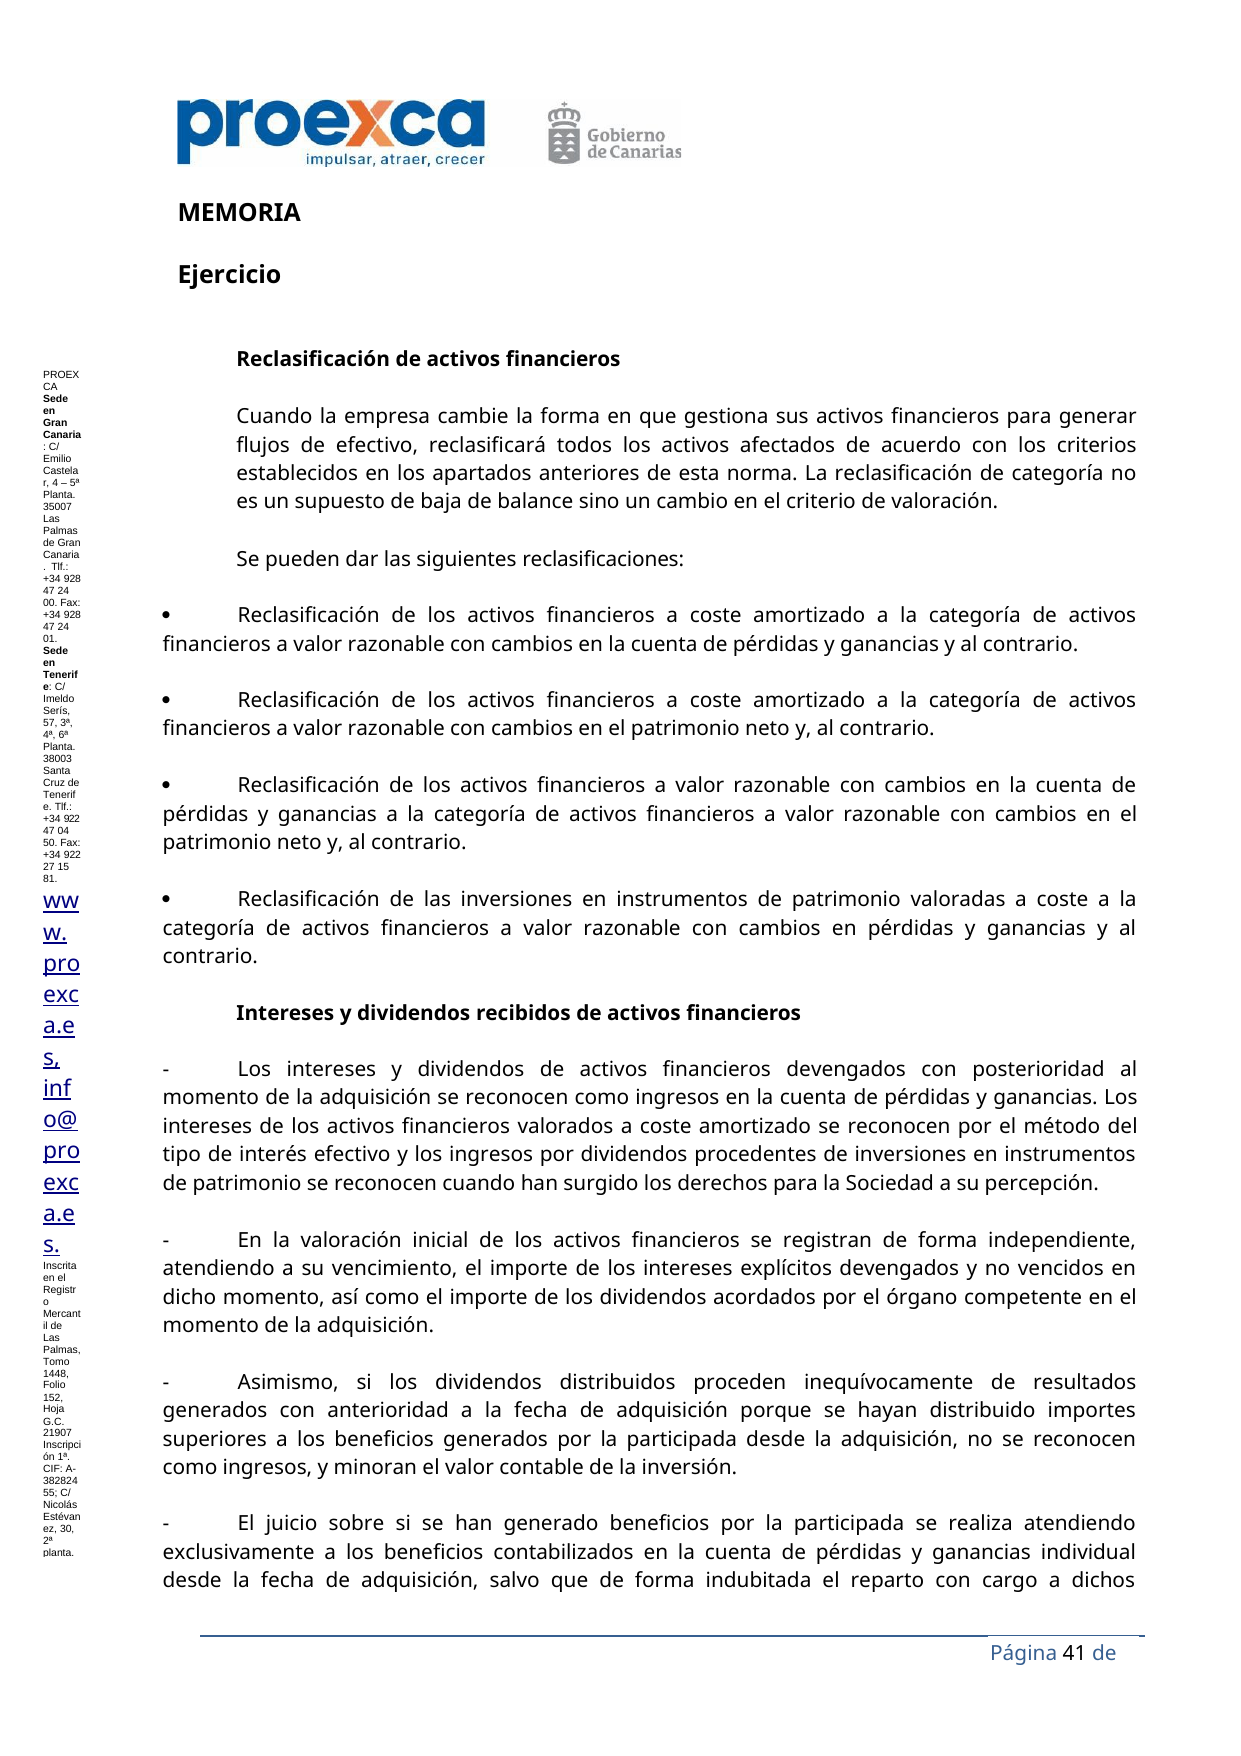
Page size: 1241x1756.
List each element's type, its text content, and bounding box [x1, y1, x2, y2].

list El juicio sobre si se han generado beneficios por la participada se realiza atendiendo exclusivamente a los beneficios contabilizados en la cuenta de pérdidas y ganancias individual desde la fecha de adquisición, salvo que de forma indubitada el reparto con cargo a dichos [162, 1508, 1138, 1594]
text Se pueden dar las siguientes reclasificaciones: [236, 544, 1163, 572]
list Reclasificación de los activos financieros a valor razonable con cambios en la cuenta de pérdidas y ganancias a la categoría de activos financieros a valor razonable con cambios en el patrimonio neto y, al contrario. [162, 770, 1137, 856]
list Los intereses y dividendos de activos financieros devengados con posterioridad al momento de la adquisición se reconocen como ingresos en la cuenta de pérdidas y ganancias. Los intereses de los activos financieros valorados a coste amortizado se reconocen por el método del tipo de interés efectivo y los ingresos por dividendos procedentes de inversiones en instrumentos de patrimonio se reconocen cuando han surgido los derechos para la Sociedad a su percepción. [162, 1054, 1138, 1196]
list Reclasificación de las inversiones en instrumentos de patrimonio valoradas a coste a la categoría de activos financieros a valor razonable con cambios en pérdidas y ganancias y al contrario. [162, 884, 1137, 969]
subtitle Intereses y dividendos recibidos de activos financieros [236, 998, 1163, 1026]
list En la valoración inicial de los activos financieros se registran de forma independiente, atendiendo a su vencimiento, el importe de los intereses explícitos devengados y no vencidos en dicho momento, así como el importe de los dividendos acordados por el órgano competente en el momento de la adquisición. [162, 1225, 1138, 1339]
text Cuando la empresa cambie la forma en que gestiona sus activos financieros para generar flujos de efectivo, reclasificará todos los activos afectados de acuerdo con los criterios establecidos en los apartados anteriores de esta norma. La reclasificación de categoría no es un supuesto de baja de balance sino un cambio en el criterio de valoración. [236, 401, 1137, 515]
list Reclasificación de los activos financieros a coste amortizado a la categoría de activos financieros a valor razonable con cambios en el patrimonio neto y, al contrario. [162, 685, 1137, 742]
list Reclasificación de los activos financieros a coste amortizado a la categoría de activos financieros a valor razonable con cambios en la cuenta de pérdidas y ganancias y al contrario. [162, 601, 1137, 657]
subtitle Reclasificación de activos financieros [236, 344, 1163, 373]
text 47 04 50. Fax: +34 922 27 15 81. www.proexca.es, info@proexca.es. Inscrita en el Registro Mercantil de Las Palmas, Tomo 1448, Folio 152, Hoja G.C. 21907 Inscripción 1ª. CIF: A-38282455; C/ Nicolás Estévanez, 30, 2ª planta. 35007 Las Palmas de Gran [43, 824, 81, 1557]
list Asimismo, si los dividendos distribuidos proceden inequívocamente de resultados generados con anterioridad a la fecha de adquisición porque se hayan distribuido importes superiores a los beneficios generados por la participada desde la adquisición, no se reconocen como ingresos, y minoran el valor contable de la inversión. [162, 1367, 1138, 1481]
text PROEXCA Sede en Gran Canaria: C/ Emilio Castelar, 4 – 5ª Planta. 35007 Las Palmas de Gran Canaria. Tlf.: +34 928 47 24 00. Fax: +34 928 47 24 01. Sede en Tenerife: C/ Imeldo Serís, 57, 3ª, 4ª, 6ª Planta. 38003 Santa Cruz de Tenerife. Tlf.: +34 922 [43, 369, 81, 824]
